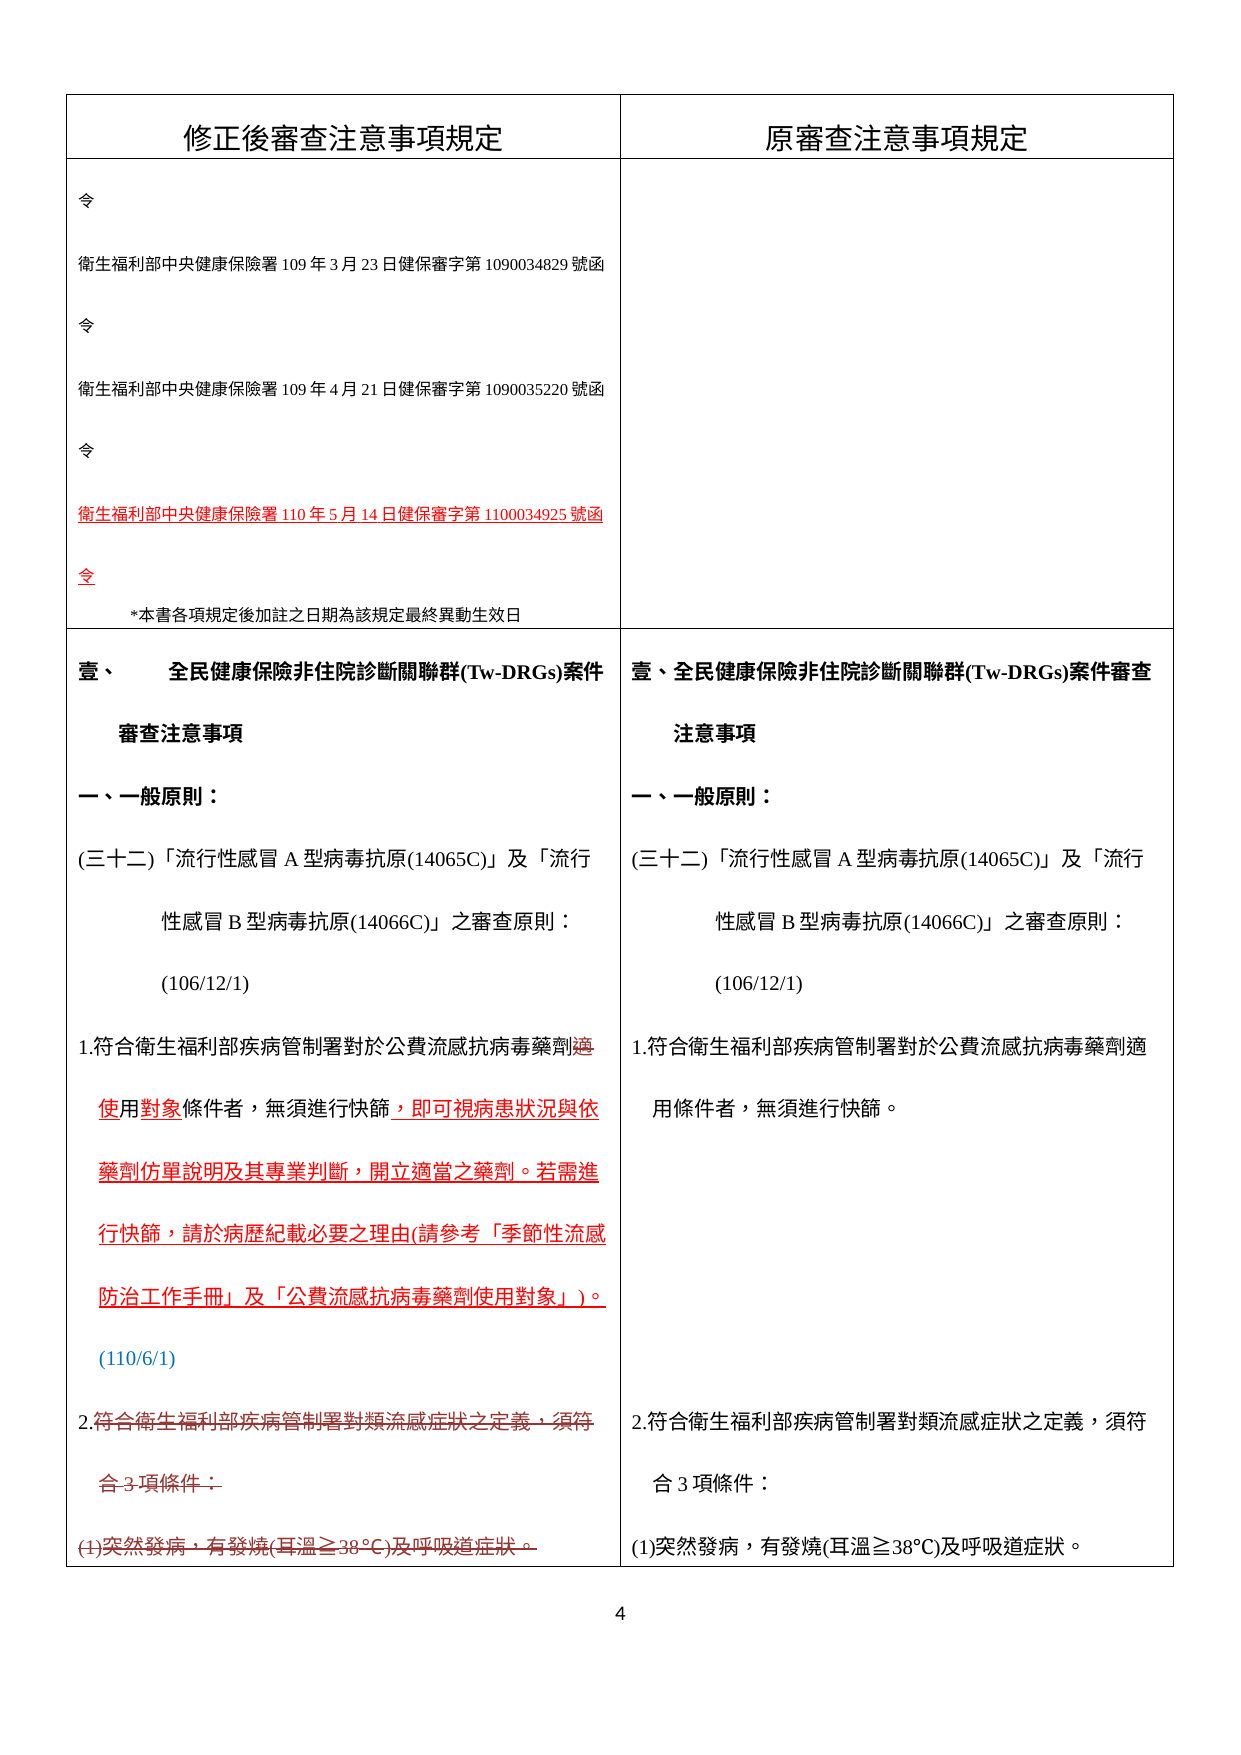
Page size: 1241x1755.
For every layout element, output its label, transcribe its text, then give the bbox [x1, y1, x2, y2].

table_header 原審查注意事項規定 [621, 95, 1173, 158]
table_cell 壹、全民健康保險非住院診斷關聯群(Tw-DRGs)案件審查注意事項 一、一般原則： (三十二)「流行性感冒A型病毒抗原(14065C)」及「流行性感冒B型病毒抗原(14066C)」之審查原則：(106/12/1) 1.符合衛生福利部疾病管制署對於公費流感抗病毒藥劑適用條件者，無須進行快篩。 ○ ○ ○ 2.符合衛生福利部疾病管制署對類流感症狀之定義，須符合3項條件： (1)突然發病，有發燒(耳溫≧38℃)及呼吸道症狀。 (2)具有肌肉酸痛、頭痛、極度倦怠感其中一種症狀者。 (3)需排除單純性流鼻水、扁桃腺炎，與支氣管炎，且以發病48小時內為原則。 3.醫師需詢問病史且確實評估後開立，送審時需檢附檢查報告。 (三十三)四肢超音波(109/5/1) 四肢超音波檢查(19016C)： 1.下列情形執行四肢超音波檢查時機： (1)懷疑四肢血管病變。 (2)四肢軟組織腫瘤。 ○ ○ ○ ○ ○ ○ (3)四肢異物。 ○ (4)靭帶之疾病。 ○ ○ ○ (5)骨骼之疾病。 ○ (6)關節之疾病。 ○ ○ (7)周邊神經之疾病。 2.關節內玻尿酸注射、葡萄糖水增生注射或PRP(platelet-rich plasma)注射，不得申報19016C。 3.送審需檢附的佐證資料： (1)病歴應詳實記載主訴、病史、理學檢查或神經學檢查及適應症。 (2)應有正式報告，並檢附清晰可判讀之超音波影像圖(需註明部位)。 4.檢查頻率： (1)急性病變以檢查1次為原則。 (2)追蹤評估以3-6個月為原則，如需增加檢查頻率，應檢附相關資料佐證。 二、各科審查注意事項： (一)醫院全民健康保險非住院診斷關聯群(Tw-DRGs)案件醫療費用審查注意事項-家庭醫學科 7.全民健康保險居家照護審查注意事項 (1)審查原則 甲、各分區業務組得訂定指標，對收案及費用申報均合理之居家照護機構，得減量抽樣審查。(102/3/1) 乙、對申報資源耗用群類別分布超常態之居家照護機構，得要求其申報費用時檢附護理計畫及訪視紀錄，逐案(包括申報訪視次數在規定次數以內之案件)審查。 (2)收案注意事項 甲、收案對象是否符合下列各項條件： A.活動能力評估符合KARNOFSKY SCALE(詳附表二)第三級(含)以上，或BARTHEL’S SCORE(詳附表三)60分(含)以下。 B.有明確之居家照護服務項目需要。 C.病情穩定能在家中進行照護。 D.檢附完整之申請資料： (A)申請書中有客觀的護理評估資料及符合個案個 別需要的具體護理計畫。 (B)醫囑單有完整之病史及醫囑記載。 (C)申請書及醫囑單所記載之診斷、病情、照護項目及照護計畫一致。 乙、申請延長照護個案除需符合前項收案條件外，「護理評估」項目中是否有說明照護期間個案病況進展情形。 丙、下列對象不符收案條件，應不予同意： A.無明確之護理措施，只需部分日常生活協助者。 B.病情不穩，需住院治療者。 (3)費用審查注意事項 甲、有下列情形者，不予支付費用或核扣多報之費用： A.不符合收案或延長照護條件者。 B.月申報訪視次數在三次(含)以上、新收個案收案當月在四次(含)以上而未依規定檢具相關資料，或經審查為非必要之超次訪視。 C.申報資源耗用群分類與提供之居家照護項目不符者。 D.非必要之靜脈點滴注射，每日申報家訪費用者。 E.醫師及護理人員均不可同一時段申報兩位不同住處病患訪視費。（104/1/1） 乙、有下列情事者，應加強審查： A.同一病患同一天由不同科別醫師看診者。 B.照護紀錄內容僅見例行更換各式導管者。 (二) 醫院全民健康保險非住院診斷關聯群(Tw-DRGs)案件醫療費用審查注意事項-內科 1.門診部分審查原則： ○ ○ ○ ○ ○ ○ ○ ○ ○ ○ ○ ○ 2.門診部分審查注意事項： (8)BC肝治療計畫用藥審查原則 甲、ALT上升情況或肝失代償情況(如bilirubin >2mg/dL, PT prolong>3 sec) 符合BC肝治療計畫所需條件情況下，可施行HBV DNA或 HCV RNA 定量檢查，三個月內不得重覆檢查。 5.其他注意事項： (三)醫院全民健康保險非住院診斷關聯群(Tw-DRGs)案件醫療費用審查注意事項-外科 48.病態型肥胖實施減重手術(如胃隔間術72035B、72041B腹腔鏡胃間隔術…等)應符合下列各項條件：(109/5/1) (1)BMI(body mass index)身體質量指數37.5Kg/m2；BMI32.5Kg/m2合併有高危險併發症，如:第二型糖尿病患者其糖化血色素經內科治療後仍7.5%、高血壓、呼吸中止症候群等。(109/5/1) ○ ○ ○ ○ ○ ○ ○ ○ ○ (五)醫院全民健康保險非住院診斷關聯群(Tw-DRGs)案件醫療費用審查注意事項-婦產科 1005婦產科 100505婦科骨盆腔病狀診療 100505010骨盆腔檢查 100505020嚴重骨盆器官脫垂 100505030間質性膀胱炎 100505042婦科腹腔鏡 ○ ○ ___________________________________________ 100505婦科骨盆腔病狀診療 100505022嚴重骨盆器官脫垂，病人雖無主訴尿失禁，得於手術前執行尿路動力學檢查，請於病歷記載主客觀評估。(106/1/1) ○ ○ ○ ○ ○ ○ ○ ○ ○ ○ ○ ○ ○ ○ ○ 100511產科子宮外孕診療(107/07/01) 100511010產科超音波 100511010-01子宮外孕、先兆性流產、不完全性流產等與懷孕有關之診斷或疾病得申報產科超音波(19010C)。 ○ ○ ○ ○ ○ ○ ○ ○ ○ ○ ○ ○ ○ ○ ○ ○ ○ ○ ○ ○ ○ ○ ○ ○ ○ ○ ○ ○ ○ ○ ○ ○ ○ ○ ○ ○ ○ ○ ○ ○ ○ ○ ○ (七)醫院全民健康保險非住院診斷關聯群(Tw-DRGs)案件醫療費用審查注意事項-泌尿科 100803排尿障礙用藥及相關診療 _________________________________________ 100803排尿障礙用藥及相關診療 100803061 Desmopressin acetate (Minirin錠劑)(106/6/1) 100803061-01成人夜間多尿症需於病歷載明夜間多尿症之證據，如夜間尿量或小便日誌之結果。(106/6/1) 100803061-02 7歲以下不得使用。(106/6/1) ○ ○ ○ ○ ○ ○ ○ ○ (八)醫院全民健康保險非住院診斷關聯群(Tw-DRGs)案件醫療費用審查注意事項-耳鼻喉科 100903內視鏡 100903012鼻咽鏡Nasopharyngoscopy 100903022鼻竇內視鏡Sinoscopy 100903032喉鏡Laryngoscopy 100903042喉頻閃光源內視鏡 100903050追蹤鼻咽癌，咽喉癌及其它頭頸部癌症之內視鏡 _________________________________________ 100903內視鏡 100903050追蹤鼻咽癌，咽喉癌及其它頭頸部癌症之內視鏡：治療中得申報三次，治療後之追蹤一個月得申報1次。頸部腫瘤，疑似原發或轉移性癌，診斷(含切片)時，得申報1次，確認為癌症後，依頭頸癌之申報原則。(109/5/1) ○ ○ ○ ○ ○ ○ ○ ○ ○ ○ ○ ○ ○ ○ ○ ○ ○ ○ ○ ○ 100907耳鼻喉、頭頸外科手術 100907192 Sudden deafness病人進行transtympanic steroid injection，門診得申報顯微鏡下耳內注射(54009B)；開刀房若設有專屬耳用內視鏡二氧化碳雷射系統，則得申報二氧化碳雷射手術(62020B)，若執行鼓膜切開後再注射，則得申報顯微鏡／內視鏡下鼓膜切開術(84007C)。(106/8/1) (九)醫院全民健康保險非住院診斷關聯群(Tw-DRGs)案件醫療費用審查注意事項-眼科 5.視網膜疾病：(97/5/1) (7)手術： ○乙、複雜性：網膜剝離併玻璃體出血，視網膜局部皺縮○○○或巨形裂孔以鞏膜切除併植入或扣壓(85608B)＋1/2○○○眼坦部玻璃體切除術－簡單(86206B)項給付(須有術○○○前網膜剝離照片及手術紀錄備查)。 6.玻璃體切除:眼坦部玻璃體切除術-簡單(86206B)項及眼坦部玻璃體切除術－複雜(86207B)項給付標準。 (1)86206B項：作簡單之玻璃體切除。 18.氣壓式眼壓測定(23305C)，應明定為疾病之診斷，及相關疾病追蹤檢查，若僅為例行篩檢，應包含於一般診察費用，申報時須有電腦印表紙；但若數據不穩定或不可靠時，最好再以其他方式來測量確定眼壓並記錄及申報。(97/5/1)(99/7/1) ○ ○ (十)醫院全民健康保險非住院診斷關聯群(Tw-DRGs)案件醫療費用審查注意事項-皮膚科 14.二氧化碳雷射手術(CO2 laser operation)62020B適應症如下: (3)甲圍疣(Periungal warts) 限使用在有5個(含)以上，或面積大於2平方公分以上之病灶，申報時需附照片。(97/5/1)(99/7/1) (十三)醫院全民健康保險非住院診斷關聯群(Tw-DRGs)案件醫療費用審查注意事項-精神科 5.申報各項精神醫療治療費診療項目之案件送審時，須檢附就診當次及前後看診或治療紀錄，未檢附及用定型化單張勾選者，不予支付。各項診療項目紀錄內容及審查原則如下：(95/7/15) ○ ○ 全民健康保險住院診斷關聯群(Tw-DRGs)案件審查注意事項 二、個別DRG審查注意事項(100/11/1) MDC5循環系統之疾病與疾患審查注意事項 DRG11201 多條血管及其他經皮心臟血管手術(MULTIPLE VESSELS AND OTHER PERCUTANEOUS CARDIOVASCULAR PROCEDURES) DRG11202 單條血管經皮心臟血管手術(SINGLE VESSEL PERCUTANEOUS CARDIOVASCULAR PROCEDURES) DRG11203 經導管心臟病灶或組織剝除術(CATHETER ABLATION OF LESION OR TISSUES) DRG11204 其他經皮心臟血管手術(OTHER PERCUTANEOUS CARDIOVASCULAR PROCEDURES) 壹、一般原則： 二十六、「流行性感冒A型病毒抗原(14065C)」及「流行性感冒B型病毒抗原(14066C)」之審查原則： (106/12/1) 1.符合衛生福利部疾病管制署對於公費流感抗病毒藥劑適用條件者，無須進行快篩。 ○ ○ ○ ○ 2.符合衛生福利部疾病管制署對類流感症狀之定義，須符合3項條件： (1)突然發病，有發燒(耳溫≧38℃)及呼吸道症狀。 (2)具有肌肉酸痛、頭痛、極度倦怠感其中一種症狀者。 (3)需排除單純性流鼻水、扁桃腺炎，與支氣管炎，且以發病48小時內為原則。 3.醫師需詢問病史且確實評估後開立，送審時需檢附檢查報告。 ○ ○ ○ ○ ○ ○ ○ ○ ○ ○ ○ ○ ○ ○ ○ ○ ○ ○ ○ ○ ○ ○ ○ ○ ○ ○ ○ ○ ○ ○ ○ ○ ○ ○ 貳、各科審查注意事項： 一、西醫基層醫療費用審查注意事項-家庭醫學科 (一)門診部分審查原則： 4.其他有關之審查原則： (14)居家照護每一個案每月以支付二次訪視費為原則： 多於二次者應附護理計畫，必要時得抽調其訪視紀 錄。 (七)全民健康保險居家照護審查注意事項 1.審查原則 (1)各分區業務組得訂定指標，對收案及費用申報均合理之居家照護機構，得減量抽樣審查。(102/3/1) (2)對申報資源耗用群類別分布超常態之居家照護機構，得要求其申報費用時檢附護理計畫及訪視紀錄，逐案(包括申報訪視次數在規定次數以內之案件)審查。 2.收案注意事項 (1)收案對象是否符合下列各項條件： 甲、活動能力評估符合KARNOFSKY SCALE(詳附表二)第三級(含)以上，或BARTHEL’S SCORE(詳附表三)60分(含)以下。 乙、有明確之居家照護服務項目需要。 丙、病情穩定能在家中進行照護。 丁、檢附完整之申請資料： A申請書中有客觀的護理評估資料及符合個案個別 需要的具體護理計畫。 B醫囑單有完整之病史及醫囑記載。 C申請書及醫囑單所記載之診斷、病情、照護項目及照護計畫一致。 (2)申請延長照護個案除需符合前項收案條件外，「護理評估」項目中是否有說明照護期間個案病況進展情形。 (3)下列對象不符收案條件，應不予同意： 甲、無明確之護理措施，只需部分日常生活協助者。 乙、病情不穩，需住院治療者。 3.費用審查注意事項 (1)有下列情形者，不予支付費用或核扣多報之費用： 甲、不符合收案或延長照護條件者。 乙、月申報訪視次數在三次(含)以上、新收個案收案當月在四次(含)以上而未依規定檢具相關資料，或經審查為非必要之超次訪視。 丙、申報資源耗用群分類與提供之居家照護項目不符者。 丁、非必要之靜脈點滴注射，每日申報家訪費用者。 戊、同一護理人員於同一時段申報兩不同住處病患之訪視費用者。 (2)有下列情事者，應加強審查： 甲、同一病患同一天由不同科別醫師看診者。 乙、照護紀錄內容僅見例行更換各式導管者。 二、西醫基層醫療費用審查注意事項-內科 (一)門診部分審查原則： 12.肝功能指數略為異常(如GPT:46)，後續再執行B、C肝檢查及超音波檢查之診療準則：(97/5/1) (1)B型肝炎帶原者初次檢查是合理，若該院所確認患者為B型肝炎表面抗原陽性報告者，則不需再檢驗。 (2)非B、C肝炎患者，肝功能異常，超音波檢查以一年一次為原則。 ○ (3)超音波檢查比例異常者加強審查。 (4)B、C肝炎患者每6個月超音波追蹤檢查一次(診療代碼19009C追蹤性超音波)、肝硬化患者每三個月超音波追蹤檢查(診療代碼19009C)一次為原則。(99/4/1)(100/1/1) ○ ○ (二)門診部分審查注意事項： 9.BC肝治療計畫用藥審查原則 (1)ALT 上升情況或肝失代償情況(如bilirubin >2mg/dL, PT prolong>3 sec) 符合BC肝治療計畫所需條件情況下，可施行HBV DNA或HCV RNA 定量檢查，三個月內不得重覆檢查。 (五)其他注意事項： 三、西醫基層醫療費用審查注意事項-外科 ○ ○ ○ ○ ○ 五、西醫基層醫療費用審查注意事項-婦產科 2005婦產科 200505婦科骨盆腔病狀診療 200505010骨盆腔檢查 200505022婦科腹腔鏡 ○ ○ _________________________________________ 200505婦科骨盆腔病狀診療 ○ ○ ○ ○ ○ ○ ○ ○ ○ ○ ○ ○ ○ ○ ○ ○ ○ 200512產科子宮外孕診療 200512010產科超音波 200512010-01子宮外孕、先兆性流產、不完全性流產等與懷孕有關之診斷或疾病得申報產科超音波(19010C)。(104/1/1) O 七、西醫基層醫療費用審查注意事項-泌尿科 八、西醫基層醫療費用審查注意事項-耳鼻喉科 200902內視鏡 200902012鼻咽鏡Nasopharyngoscopy 200902022鼻竇內視鏡Sinoscopy 200902032喉鏡Laryngoscopy 200902040追蹤鼻咽癌，咽喉癌及其它頭頸部癌症之內視鏡 ○ _________________________________________ 200902內視鏡 200902040追蹤鼻咽癌，咽喉癌及其它頭頸部癌症之內視鏡：治療中得申報三次，治療後之追蹤一個月得申報1次。頸部腫瘤，疑似原發或轉移性癌，診斷(含切片)時，得申報1次，確認為癌症後，依頭頸癌之申報原則。(109/5/1) ○ ○ ○ ○ 200906耳鼻喉、頭頸外科手術 200906092鼓室內注射類固醇 200906092 Sudden deafness病人進行transtympanic steroid injection，門診得申報顯微鏡下耳內注射(54009B)；開刀房若設有專屬耳用內視鏡二氧化碳雷射系統，則得申報二氧化碳雷射手術(62020B)，若執行鼓膜切開後再注射，則得申報顯微鏡/內視鏡下鼓膜切開術。 九、西醫基層醫療費用審查注意事項-眼科 (五)視網膜剝離： 7.手術： (2)複雜性：網膜剝離併玻璃體出血，視網膜局部皺縮或巨形裂孔以85608B＋1/2 86206B項給付(須有術前網膜剝離照片及手術紀錄備查)。 (六)玻璃體切除：86206BC項及86207B項給付標準。 1.86206B項：作簡單之玻璃體切除。 (十八)氣壓式眼壓測定(23305C)，應明定為疾病之診斷，及相關疾病追蹤檢查，若僅為例行篩檢，應包含於一般診察費用，申報時須有電腦印表紙；但若數據不穩定或不可靠時，最好再以其他方式來測量確定眼壓並記錄及申報。(97/5/1)(99/7/1) 十三、西醫基層醫療費用審查注意事項-精神科 (五)申報各項精神醫療治療費診療項目之案件送審時，須檢附就診當次及前後看診或治療紀錄，未檢附及用定型化單張勾選者，不予支付。各項診療項目紀錄內容及審查原則如下：(95/7/15) ○ ○ ○ 十四、西醫基層醫療費用審查注意事項-復健科 (十六)審查案件中，有復健處方者，交由復健科專科會審。 有關「各項物理治療花費工時」(詳附表十四)及「物理治療黃金治療療程」(詳附表十五)，供審查參考。 ○ 十六、西醫基層醫療費用審查注意事項-病理科 (一)小件、中件、大件切片檢查(25001C至25003C)，其計價係以病理解剖部位(以SNOMED上的coding number)為計算依據。同一病理解剖部位僅(以SNOMED上的coding number為基準)能以一次計價。不同病理解剖部位(以SNOMEND上的coding number為基準)得分別計價。同次申報以不超過四個解剖部位為原則。 附表十五 物理治療黃金治療療程 [621, 629, 1173, 1566]
table_cell [621, 159, 1173, 628]
table_cell 全民健康保險非住院診斷關聯群(Tw-DRGs)案件審查注意事項 一、一般原則： (三十二)「流行性感冒A型病毒抗原(14065C)」及「流行性感冒B型病毒抗原(14066C)」之審查原則：(106/12/1) 1.符合衛生福利部疾病管制署對於公費流感抗病毒藥劑適使用對象條件者，無須進行快篩，即可視病患狀況與依藥劑仿單說明及其專業判斷，開立適當之藥劑。若需進行快篩，請於病歷紀載必要之理由(請參考「季節性流感防治工作手冊」及「公費流感抗病毒藥劑使用對象」)。(110/6/1) 2.符合衛生福利部疾病管制署對類流感症狀之定義，須符合3項條件： (1)突然發病，有發燒(耳溫≧38℃)及呼吸道症狀。 [67, 629, 620, 1566]
table_header 修正後審查注意事項規定 [67, 95, 620, 158]
table_cell 令 衛生福利部中央健康保險署109年3月23日健保審字第1090034829號函令 衛生福利部中央健康保險署109年4月21日健保審字第1090035220號函令 衛生福利部中央健康保險署110年5月14日健保審字第1100034925號函令 *本書各項規定後加註之日期為該規定最終異動生效日 [67, 159, 620, 628]
